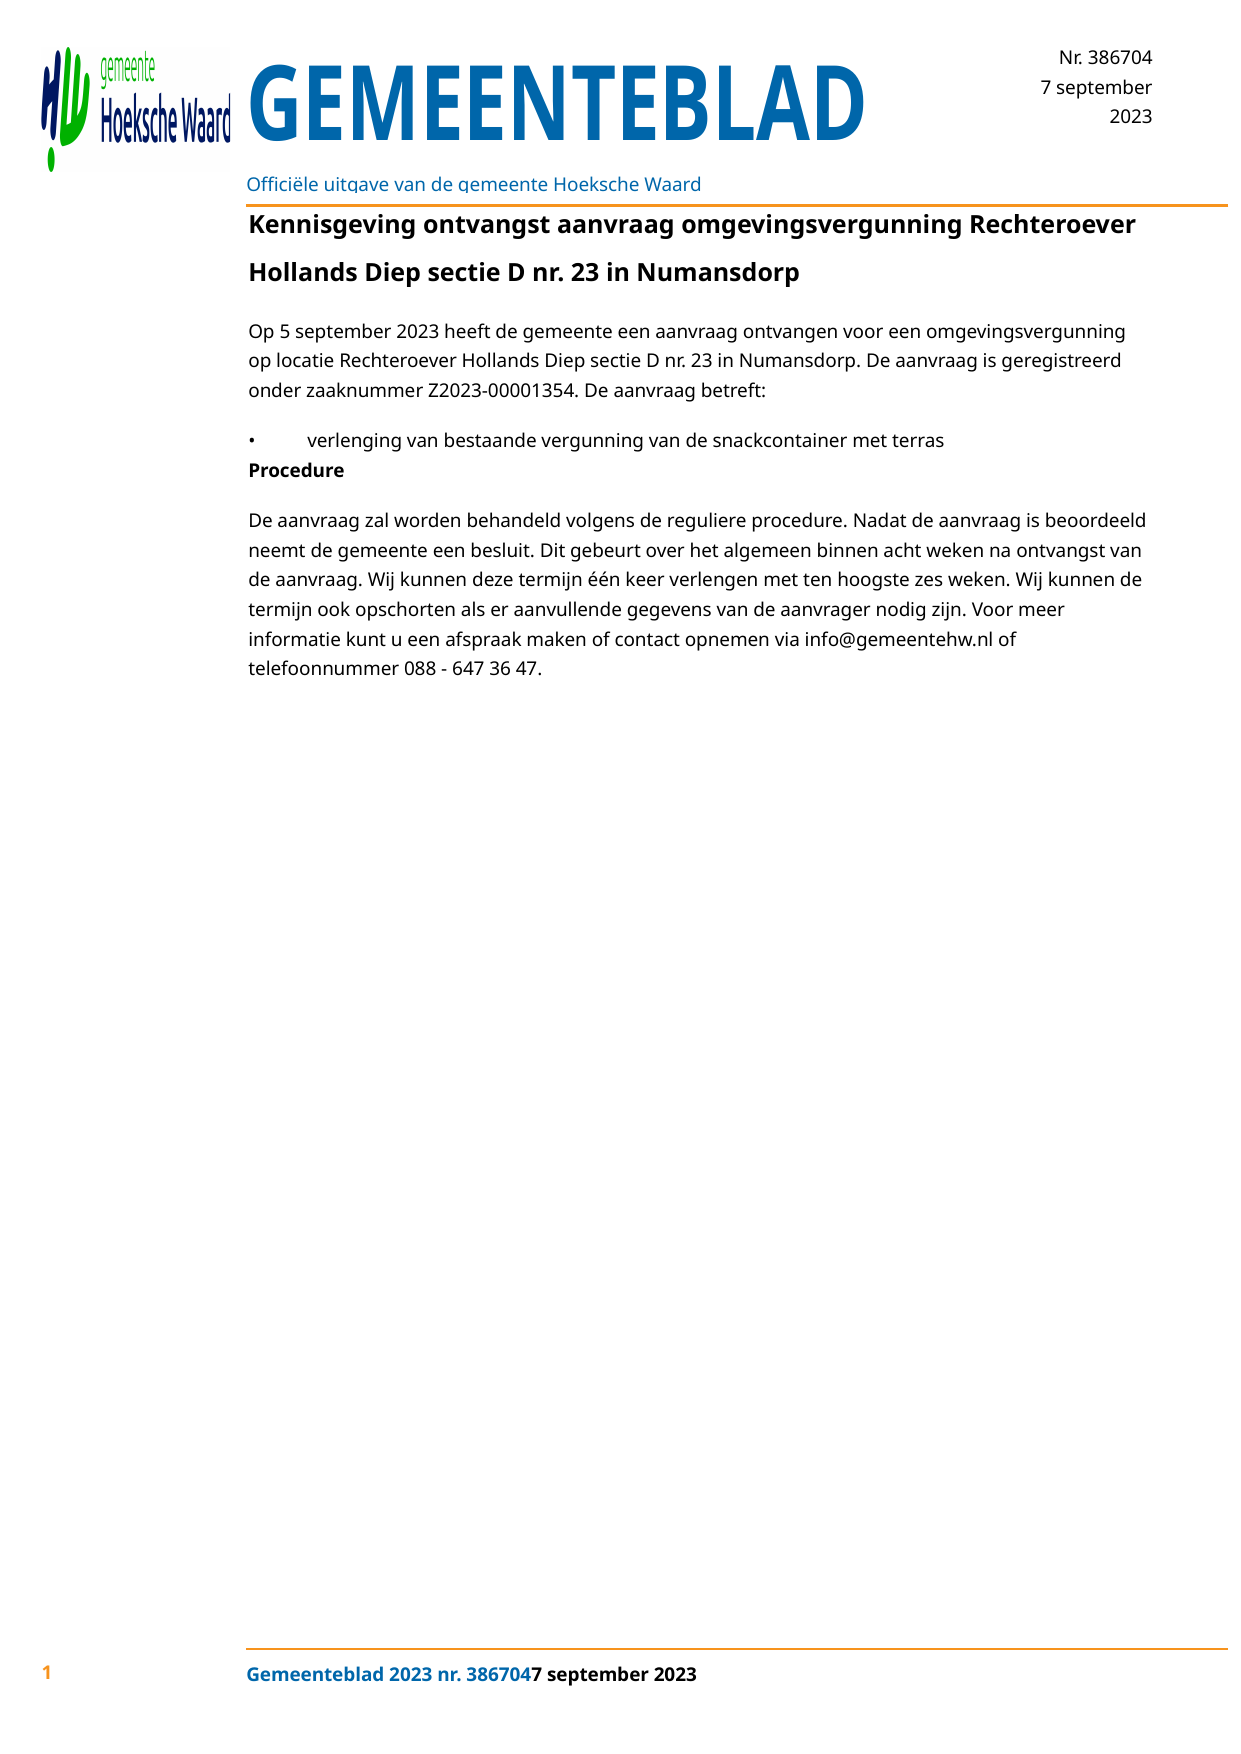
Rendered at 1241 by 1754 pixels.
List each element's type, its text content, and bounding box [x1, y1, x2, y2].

text De aanvraag zal worden behandeld volgens de reguliere procedure. Nadat de aanvraag is beoordeeld neemt de gemeente een besluit. Dit gebeurt over het algemeen binnen acht weken na ontvangst van de aanvraag. Wij kunnen deze termijn één keer verlengen met ten hoogste zes weken. Wij kunnen de termijn ook opschorten als er aanvullende gegevens van de aanvrager nodig zijn. Voor meer informatie kunt u een afspraak maken of contact opnemen via info@gemeentehw.nl of telefoonnummer 088 - 647 36 47. [248, 507, 1152, 681]
list verlenging van bestaande vergunning van de snackcontainer met terras [248, 427, 1152, 453]
text Op 5 september 2023 heeft de gemeente een aanvraag ontvangen voor een omgevingsvergunning op locatie Rechteroever Hollands Diep sectie D nr. 23 in Numansdorp. De aanvraag is geregistreerd onder zaaknummer Z2023-00001354. De aanvraag betreft: [248, 318, 1152, 403]
picture [41, 47, 231, 172]
text Kennisgeving ontvangst aanvraag omgevingsvergunning Rechteroever Hollands Diep sectie D nr. 23 in Numansdorp [248, 207, 1152, 288]
text Procedure [248, 457, 1152, 483]
